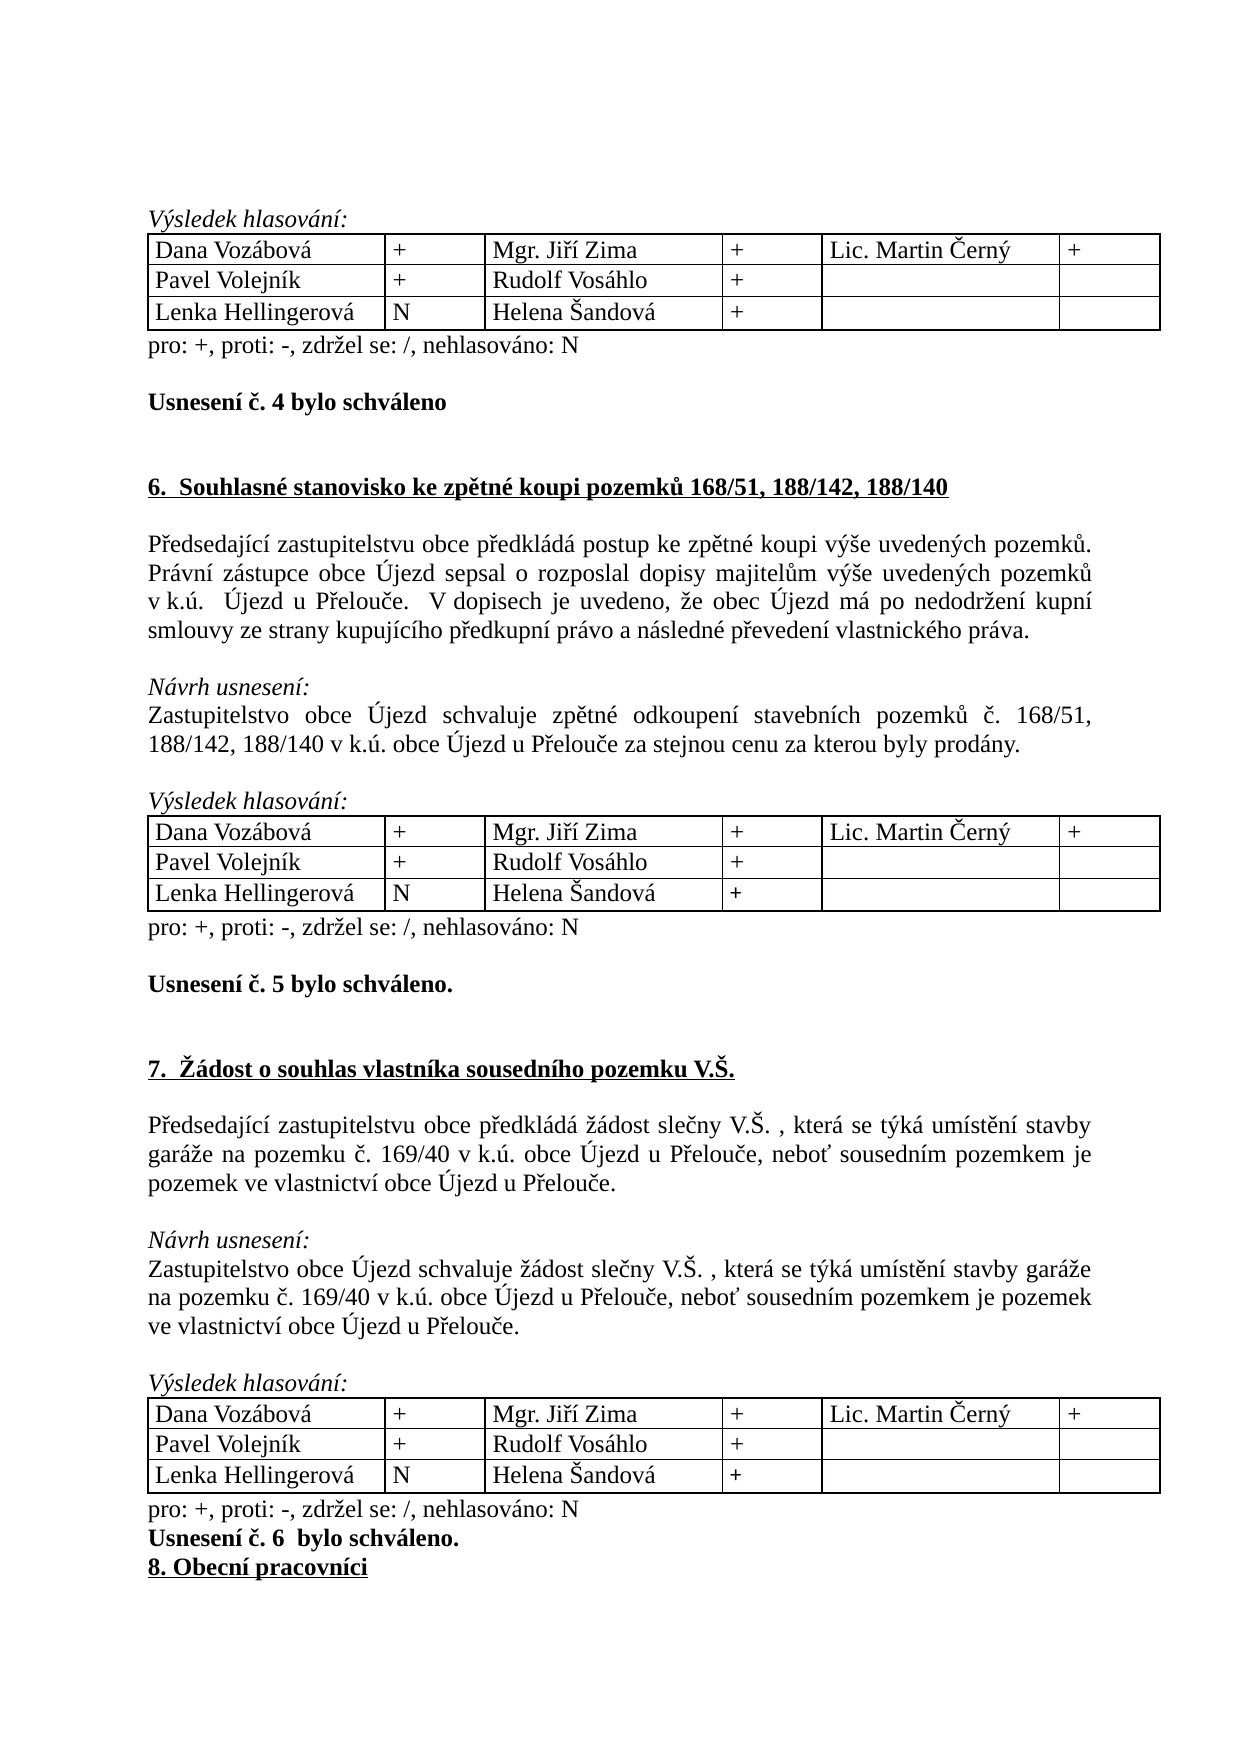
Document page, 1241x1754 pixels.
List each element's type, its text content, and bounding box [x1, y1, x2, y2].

table_header + [386, 817, 484, 846]
table_cell [823, 265, 1059, 296]
table_cell Pavel Volejník [149, 1429, 384, 1459]
text Návrh usnesení: [148, 1225, 1093, 1254]
table_header Mgr. Jiří Zima [486, 1399, 722, 1428]
table_cell [823, 1460, 1059, 1492]
table_header + [723, 1399, 821, 1428]
table_header Lic. Martin Černý [823, 1399, 1059, 1428]
table_header + [386, 1399, 484, 1428]
table_cell Pavel Volejník [149, 847, 384, 877]
table_cell Rudolf Vosáhlo [486, 847, 722, 877]
table_cell Pavel Volejník [149, 265, 384, 296]
table_cell [823, 847, 1059, 877]
table_header Dana Vozábová [149, 817, 384, 846]
table_cell + [386, 1429, 484, 1459]
table_cell N [386, 879, 484, 910]
table_cell [1060, 879, 1159, 910]
table_cell [1060, 1429, 1159, 1459]
text Výsledek hlasování: [148, 1368, 1093, 1397]
text 8. Obecní pracovníci [148, 1552, 1093, 1580]
text Předsedající zastupitelstvu obce předkládá postup ke zpětné koupi výše uvedených pozemků. Právní zástupce obce Újezd sepsal o rozposlal dopisy majitelům výše uvedených pozemků v k.ú. Újezd u Přelouče. V dopisech je uvedeno, že obec Újezd má po nedodržení kupní smlouvy ze strany kupujícího předkupní právo a následné převedení vlastnického práva. [148, 529, 1093, 644]
table_header Mgr. Jiří Zima [486, 235, 722, 264]
table_header + [386, 235, 484, 264]
text Usnesení č. 5 bylo schváleno. [148, 969, 1093, 998]
table_header + [723, 235, 821, 264]
table_header Dana Vozábová [149, 1399, 384, 1428]
text Usnesení č. 4 bylo schváleno [148, 387, 1093, 416]
table_cell + [723, 265, 821, 296]
table_cell + [386, 265, 484, 296]
text pro: +, proti: -, zdržel se: /, nehlasováno: N [148, 331, 1093, 359]
table_cell [1060, 1460, 1159, 1492]
text pro: +, proti: -, zdržel se: /, nehlasováno: N [148, 912, 1093, 941]
table_header Dana Vozábová [149, 235, 384, 264]
table_cell Lenka Hellingerová [149, 879, 384, 910]
table_cell + [723, 1460, 821, 1492]
text Návrh usnesení: [148, 672, 1093, 701]
table_cell Helena Šandová [486, 1460, 722, 1492]
table_header Lic. Martin Černý [823, 235, 1059, 264]
text Výsledek hlasování: [148, 786, 1093, 815]
table_cell [1060, 297, 1159, 328]
table_cell [823, 1429, 1059, 1459]
text 7. Žádost o souhlas vlastníka sousedního pozemku V.Š. [148, 1054, 1093, 1083]
table_header Mgr. Jiří Zima [486, 817, 722, 846]
table_cell + [723, 847, 821, 877]
table_cell + [723, 1429, 821, 1459]
table_cell N [386, 297, 484, 328]
text Výsledek hlasování: [148, 204, 1093, 233]
table_header + [1060, 1399, 1159, 1428]
text Zastupitelstvo obce Újezd schvaluje žádost slečny V.Š. , která se týká umístění stavby garáže na pozemku č. 169/40 v k.ú. obce Újezd u Přelouče, neboť sousedním pozemkem je pozemek ve vlastnictví obce Újezd u Přelouče. [148, 1254, 1093, 1340]
table_cell + [386, 847, 484, 877]
table_header + [1060, 817, 1159, 846]
table_cell [1060, 265, 1159, 296]
table_cell Rudolf Vosáhlo [486, 265, 722, 296]
text Usnesení č. 6 bylo schváleno. [148, 1523, 1093, 1552]
table_cell + [723, 297, 821, 328]
table_cell + [723, 879, 821, 910]
table_cell [823, 297, 1059, 328]
table_header + [1060, 235, 1159, 264]
text Zastupitelstvo obce Újezd schvaluje zpětné odkoupení stavebních pozemků č. 168/51, 188/142, 188/140 v k.ú. obce Újezd u Přelouče za stejnou cenu za kterou byly prodány. [148, 701, 1093, 758]
table_cell [823, 879, 1059, 910]
text 6. Souhlasné stanovisko ke zpětné koupi pozemků 168/51, 188/142, 188/140 [148, 472, 1093, 501]
text Předsedající zastupitelstvu obce předkládá žádost slečny V.Š. , která se týká umístění stavby garáže na pozemku č. 169/40 v k.ú. obce Újezd u Přelouče, neboť sousedním pozemkem je pozemek ve vlastnictví obce Újezd u Přelouče. [148, 1111, 1093, 1197]
table_header + [723, 817, 821, 846]
table_cell N [386, 1460, 484, 1492]
table_cell Rudolf Vosáhlo [486, 1429, 722, 1459]
table_cell Lenka Hellingerová [149, 1460, 384, 1492]
table_cell Helena Šandová [486, 297, 722, 328]
table_cell Helena Šandová [486, 879, 722, 910]
table_cell Lenka Hellingerová [149, 297, 384, 328]
table_cell [1060, 847, 1159, 877]
text pro: +, proti: -, zdržel se: /, nehlasováno: N [148, 1494, 1093, 1523]
table_header Lic. Martin Černý [823, 817, 1059, 846]
